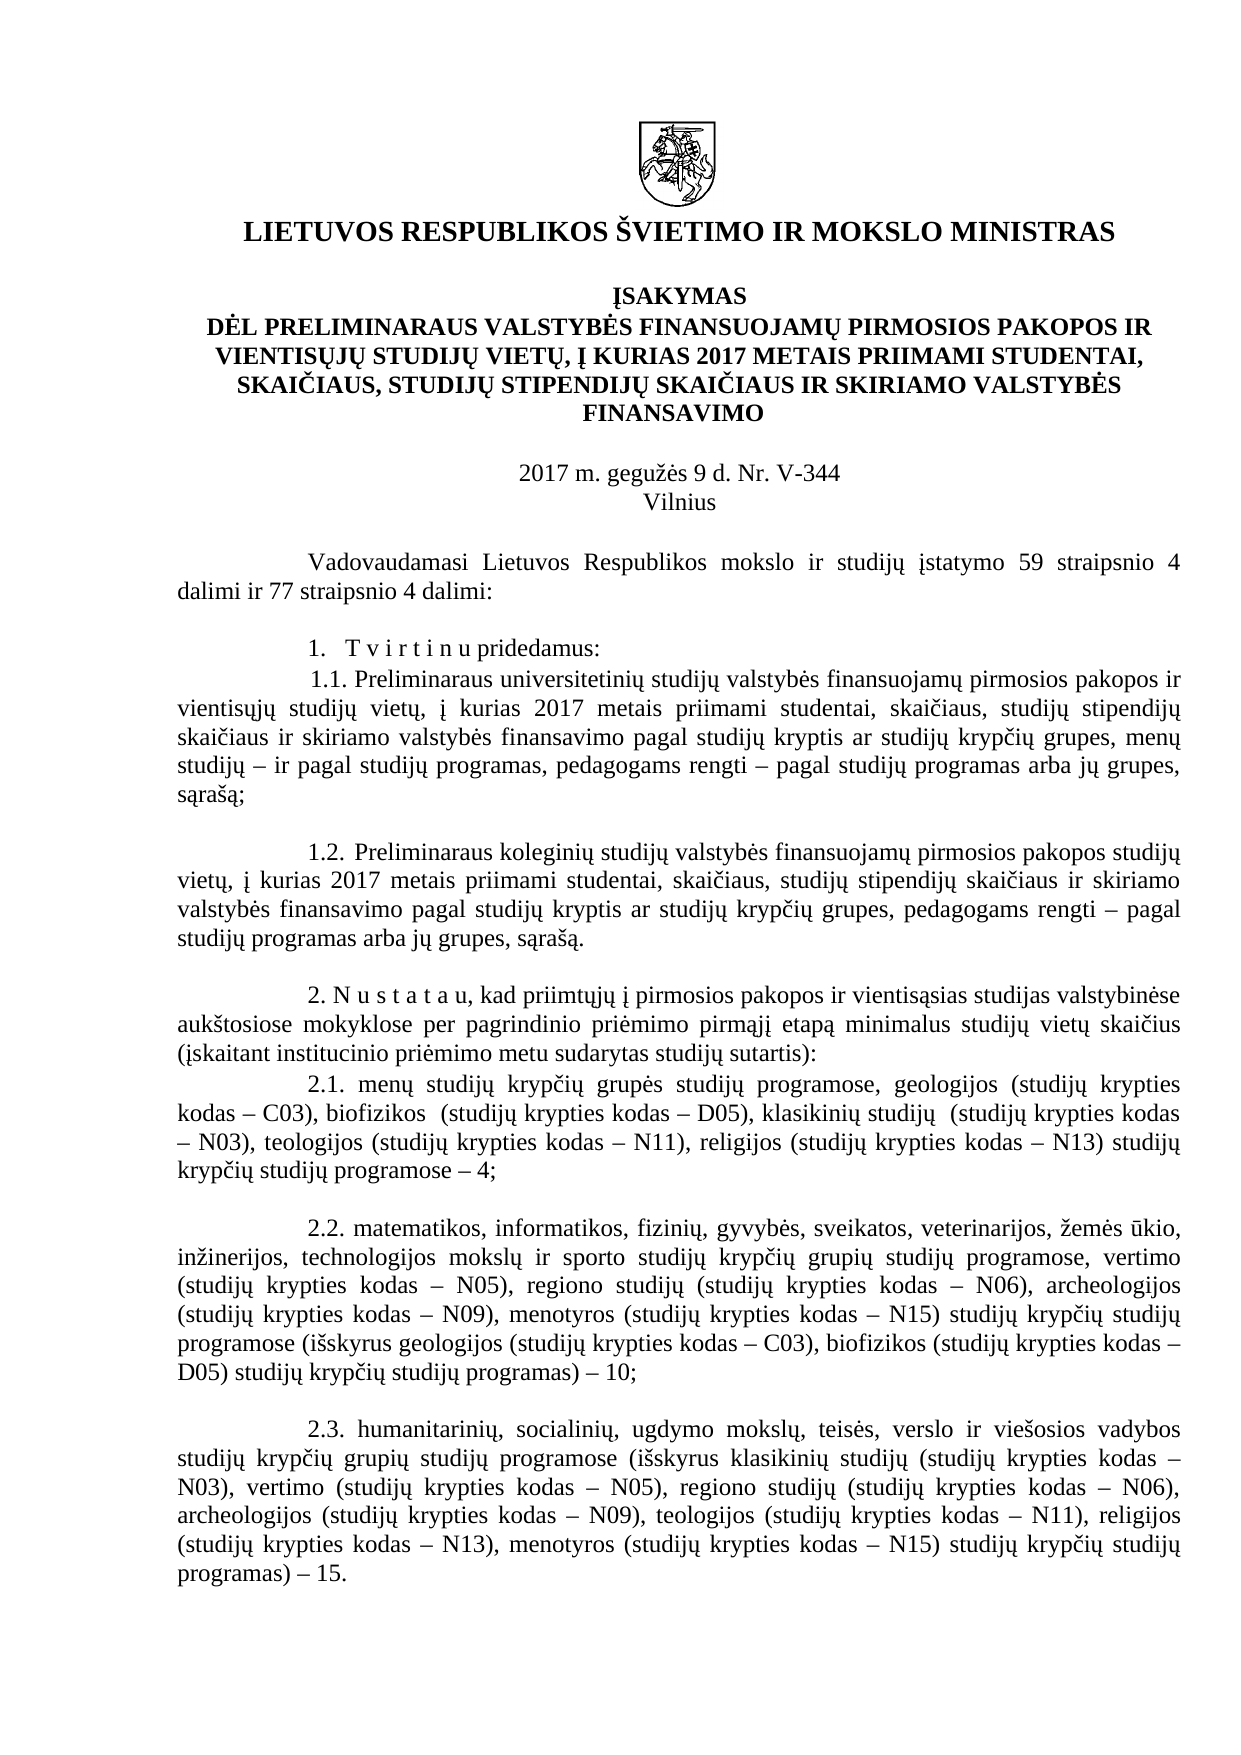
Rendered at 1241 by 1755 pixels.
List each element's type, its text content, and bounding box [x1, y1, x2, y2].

text LIETUVOS RESPUBLIKOS ŠVIETIMO IR MOKSLO MINISTRAS [177, 214, 1182, 247]
text 1.1. Preliminaraus universitetinių studijų valstybės finansuojamų pirmosios pakopos ir vientisųjų studijų vietų, į kurias 2017 metais priimami studentai, skaičiaus, studijų stipendijų skaičiaus ir skiriamo valstybės finansavimo pagal studijų kryptis ar studijų krypčių grupes, menų studijų – ir pagal studijų programas, pedagogams rengti – pagal studijų programas arba jų grupes, sąrašą; [177, 664, 1182, 808]
text 1. T v i r t i n u pridedamus: [307, 633, 1182, 662]
text 2017 m. gegužės 9 d. Nr. V-344 [177, 458, 1182, 487]
text 2.1. menų studijų krypčių grupės studijų programose, geologijos (studijų krypties kodas – C03), biofizikos (studijų krypties kodas – D05), klasikinių studijų (studijų krypties kodas – N03), teologijos (studijų krypties kodas – N11), religijos (studijų krypties kodas – N13) studijų krypčių studijų programose – 4; [177, 1069, 1182, 1184]
text DĖL PRELIMINARAUS VALSTYBĖS FINANSUOJAMŲ PIRMOSIOS PAKOPOS IR VIENTISŲJŲ STUDIJŲ VIETŲ, Į KURIAS 2017 METAIS PRIIMAMI STUDENTAI, SKAIČIAUS, studijų stipendijų skaičiaus ir skiriamo valstybės finansavimo [177, 312, 1182, 427]
text 2.2. matematikos, informatikos, fizinių, gyvybės, sveikatos, veterinarijos, žemės ūkio, inžinerijos, technologijos mokslų ir sporto studijų krypčių grupių studijų programose, vertimo (studijų krypties kodas – N05), regiono studijų (studijų krypties kodas – N06), archeologijos (studijų krypties kodas – N09), menotyros (studijų krypties kodas – N15) studijų krypčių studijų programose (išskyrus geologijos (studijų krypties kodas – C03), biofizikos (studijų krypties kodas – D05) studijų krypčių studijų programas) – 10; [177, 1213, 1182, 1386]
text 2.3. humanitarinių, socialinių, ugdymo mokslų, teisės, verslo ir viešosios vadybos studijų krypčių grupių studijų programose (išskyrus klasikinių studijų (studijų krypties kodas – N03), vertimo (studijų krypties kodas – N05), regiono studijų (studijų krypties kodas – N06), archeologijos (studijų krypties kodas – N09), teologijos (studijų krypties kodas – N11), religijos (studijų krypties kodas – N13), menotyros (studijų krypties kodas – N15) studijų krypčių studijų programas) – 15. [177, 1414, 1182, 1587]
text Vadovaudamasi Lietuvos Respublikos mokslo ir studijų įstatymo 59 straipsnio 4 dalimi ir 77 straipsnio 4 dalimi: [177, 547, 1182, 604]
text 2. N u s t a t a u, kad priimtųjų į pirmosios pakopos ir vientisąsias studijas valstybinėse aukštosiose mokyklose per pagrindinio priėmimo pirmąjį etapą minimalus studijų vietų skaičius (įskaitant institucinio priėmimo metu sudarytas studijų sutartis): [177, 981, 1182, 1067]
text 1.2. Preliminaraus koleginių studijų valstybės finansuojamų pirmosios pakopos studijų vietų, į kurias 2017 metais priimami studentai, skaičiaus, studijų stipendijų skaičiaus ir skiriamo valstybės finansavimo pagal studijų kryptis ar studijų krypčių grupes, pedagogams rengti – pagal studijų programas arba jų grupes, sąrašą. [177, 837, 1182, 952]
text ĮSAKYMAS [177, 281, 1182, 310]
text Vilnius [177, 487, 1182, 516]
